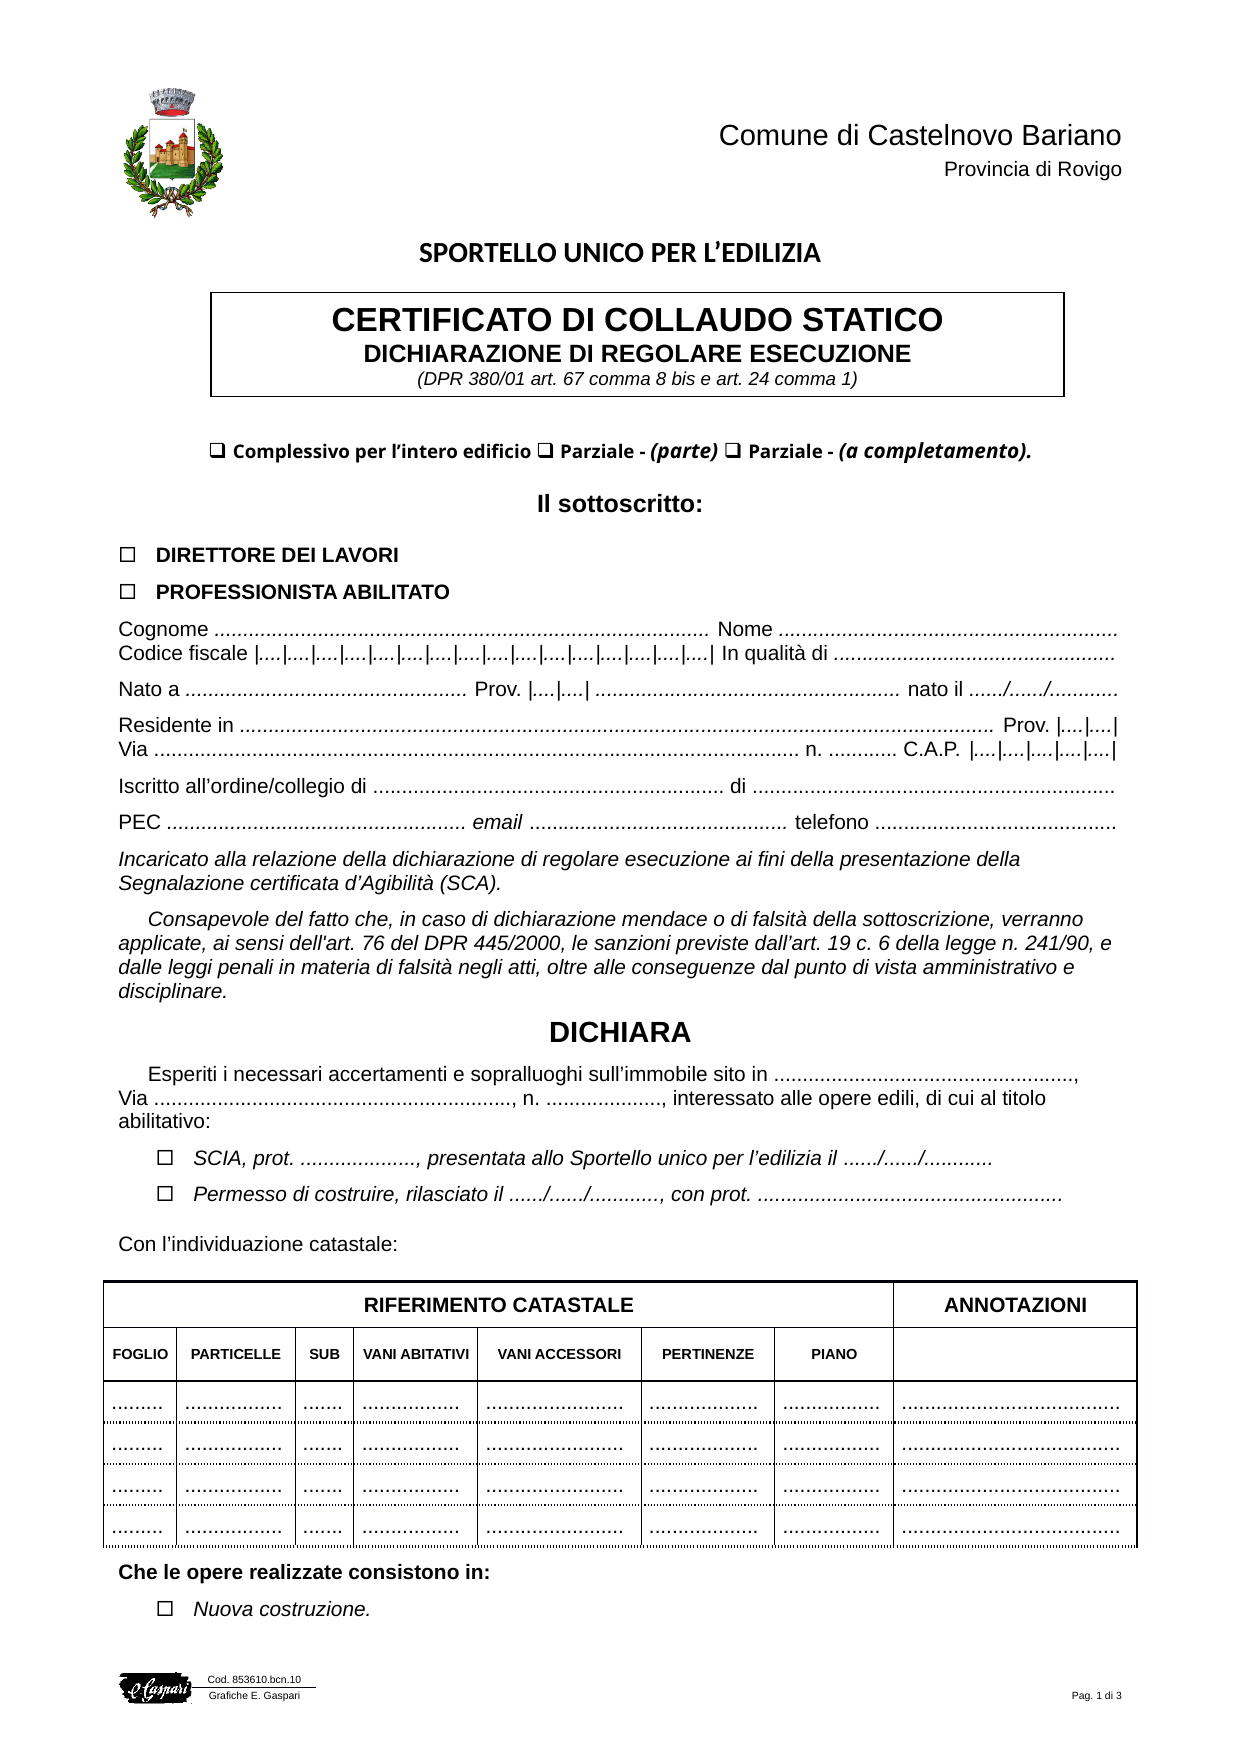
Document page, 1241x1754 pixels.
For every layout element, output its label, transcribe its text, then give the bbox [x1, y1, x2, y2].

table_header ANNOTAZIONI [894, 1283, 1136, 1327]
table_cell ................. [775, 1382, 893, 1421]
table_cell ....... [296, 1421, 353, 1463]
table_cell PIANO [775, 1328, 893, 1380]
table_header RIFERIMENTO CATASTALE [104, 1283, 893, 1327]
table_cell ................. [177, 1504, 295, 1545]
table_cell ...................................... [894, 1382, 1136, 1421]
table_cell ...................................... [894, 1504, 1136, 1545]
text Comune di Castelnovo Bariano [224, 118, 1122, 152]
text DICHIARA [118, 1015, 1122, 1049]
text Il sottoscritto: [118, 489, 1122, 518]
text  Complessivo per l’intero edificio  Parziale - (parte)  Parziale - (a completamento). [118, 436, 1122, 464]
table_cell ................... [642, 1421, 774, 1463]
table_cell ................... [642, 1382, 774, 1421]
table_cell ................. [177, 1421, 295, 1463]
table_cell ......... [104, 1421, 176, 1463]
text Consapevole del fatto che, in caso di dichiarazione mendace o di falsità della sottoscrizione, verranno applicate, ai sensi dell'art. 76 del DPR 445/2000, le sanzioni previste dall’art. 19 c. 6 della legge n. 241/90, e dalle leggi penali in materia di falsità negli atti, oltre alle conseguenze dal punto di vista amministrativo e disciplinare. [118, 907, 1122, 1003]
list SCIA, prot. ...................., presentata allo Sportello unico per l’edilizia il ....../....../............ [156, 1146, 1122, 1170]
table_cell ................. [354, 1463, 477, 1504]
table_cell ...................................... [894, 1463, 1136, 1504]
text Con l’individuazione catastale: [118, 1231, 1122, 1255]
table_cell ................. [177, 1463, 295, 1504]
picture [118, 1672, 192, 1704]
table_cell ....... [296, 1382, 353, 1421]
table_cell VANI ACCESSORI [478, 1328, 641, 1380]
table_cell ......... [104, 1504, 176, 1545]
text Esperiti i necessari accertamenti e sopralluoghi sull’immobile sito in ...................................................., Via .............................................................., n. ...................., interessato alle opere edili, di cui al titolo abilitativo: [118, 1061, 1122, 1133]
table_cell ....... [296, 1504, 353, 1545]
table_cell ........................ [478, 1504, 641, 1545]
table_cell PARTICELLE [177, 1328, 295, 1380]
table_cell ................... [642, 1463, 774, 1504]
text Residente in ................................................................................................................................... Prov. |....|....| Via ................................................................................................................ n. ............ C.A.P. |....|....|....|....|....| [118, 713, 1122, 761]
text Nato a ................................................. Prov. |....|....| ..................................................... nato il ....../....../............ [118, 677, 1122, 701]
table_cell [894, 1328, 1136, 1380]
table_cell ......... [104, 1463, 176, 1504]
picture [122, 87, 224, 219]
text Provincia di Rovigo [224, 157, 1122, 181]
table_cell ................. [354, 1421, 477, 1463]
table_cell ........................ [478, 1421, 641, 1463]
table_cell ................. [354, 1504, 477, 1545]
table_cell ................. [354, 1382, 477, 1421]
table_cell FOGLIO [104, 1328, 176, 1380]
table_cell ...................................... [894, 1421, 1136, 1463]
table_cell ................. [177, 1382, 295, 1421]
text Iscritto all’ordine/collegio di ............................................................. di ............................................................... [118, 774, 1122, 798]
table_cell PERTINENZE [642, 1328, 774, 1380]
table_cell ........................ [478, 1382, 641, 1421]
list Nuova costruzione. [156, 1596, 1122, 1621]
table_cell SUB [296, 1328, 353, 1380]
table_cell ................. [775, 1421, 893, 1463]
list Permesso di costruire, rilasciato il ....../....../............, con prot. ..................................................... [156, 1182, 1122, 1206]
text Che le opere realizzate consistono in: [118, 1560, 1122, 1584]
list DIRETTORE DEI LAVORI [118, 543, 1122, 567]
table_cell VANI ABITATIVI [354, 1328, 477, 1380]
subtitle SPORTELLO UNICO PER L’EDILIZIA [118, 234, 1122, 270]
list PROFESSIONISTA ABILITATO [118, 580, 1122, 604]
text Cognome ...................................................................................... Nome ........................................................... Codice fiscale |....|....|....|....|....|....|....|....|....|....|....|....|....|....|....|....| In qualità di ................................................. [118, 616, 1122, 664]
text PEC .................................................... email ............................................. telefono .......................................... [118, 810, 1122, 834]
table_cell ........................ [478, 1463, 641, 1504]
table_cell ................... [642, 1504, 774, 1545]
text Incaricato alla relazione della dichiarazione di regolare esecuzione ai fini della presentazione della Segnalazione certificata d’Agibilità (SCA). [118, 847, 1122, 894]
table_cell ................. [775, 1504, 893, 1545]
table_cell ......... [104, 1382, 176, 1421]
table_cell ................. [775, 1463, 893, 1504]
table_cell ....... [296, 1463, 353, 1504]
